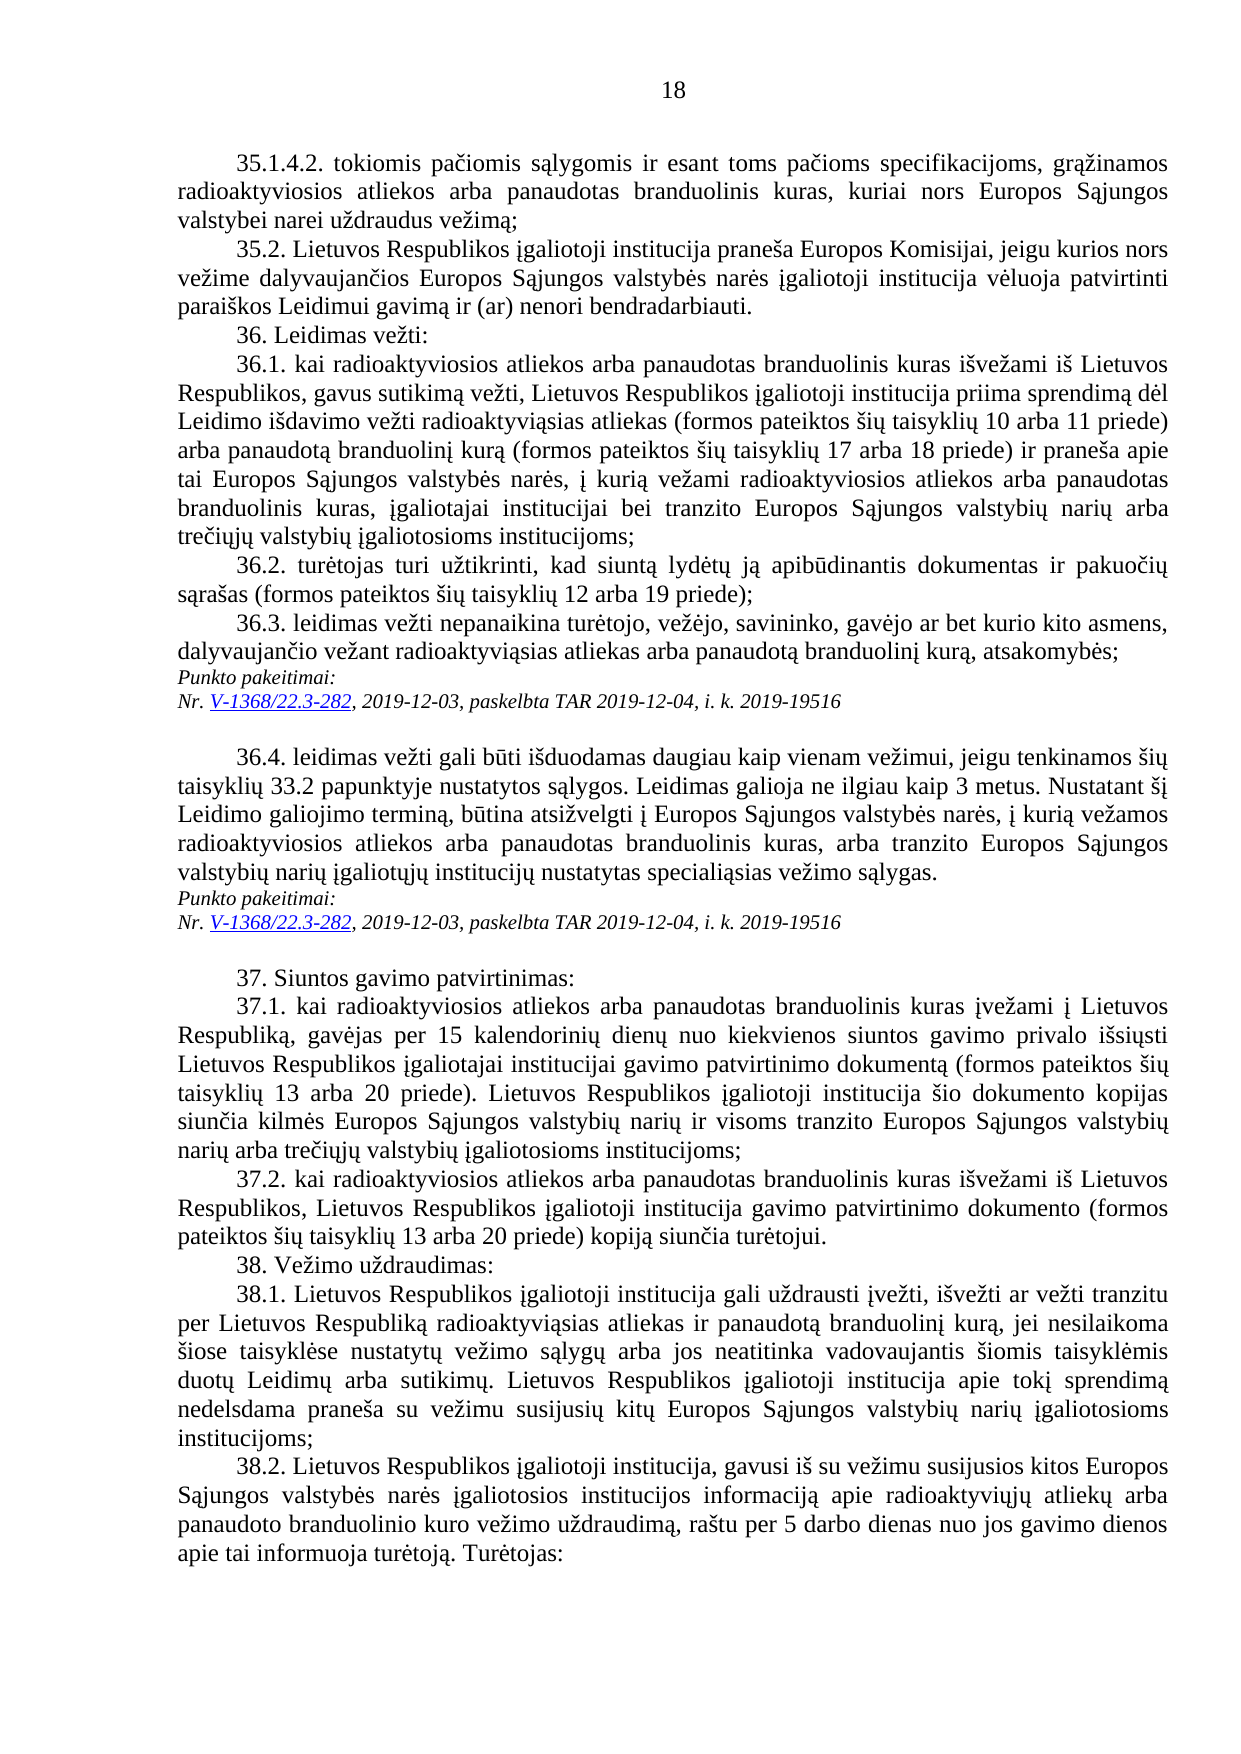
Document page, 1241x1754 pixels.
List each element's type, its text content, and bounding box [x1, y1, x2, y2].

text 36.1. kai radioaktyviosios atliekos arba panaudotas branduolinis kuras išvežami iš Lietuvos Respublikos, gavus sutikimą vežti, Lietuvos Respublikos įgaliotoji institucija priima sprendimą dėl Leidimo išdavimo vežti radioaktyviąsias atliekas (formos pateiktos šių taisyklių 10 arba 11 priede) arba panaudotą branduolinį kurą (formos pateiktos šių taisyklių 17 arba 18 priede) ir praneša apie tai Europos Sąjungos valstybės narės, į kurią vežami radioaktyviosios atliekos arba panaudotas branduolinis kuras, įgaliotajai institucijai bei tranzito Europos Sąjungos valstybių narių arba trečiųjų valstybių įgaliotosioms institucijoms; [177, 349, 1169, 550]
text 36.4. leidimas vežti gali būti išduodamas daugiau kaip vienam vežimui, jeigu tenkinamos šių taisyklių 33.2 papunktyje nustatytos sąlygos. Leidimas galioja ne ilgiau kaip 3 metus. Nustatant šį Leidimo galiojimo terminą, būtina atsižvelgti į Europos Sąjungos valstybės narės, į kurią vežamos radioaktyviosios atliekos arba panaudotas branduolinis kuras, arba tranzito Europos Sąjungos valstybių narių įgaliotųjų institucijų nustatytas specialiąsias vežimo sąlygas. [177, 742, 1169, 886]
text 38.1. Lietuvos Respublikos įgaliotoji institucija gali uždrausti įvežti, išvežti ar vežti tranzitu per Lietuvos Respubliką radioaktyviąsias atliekas ir panaudotą branduolinį kurą, jei nesilaikoma šiose taisyklėse nustatytų vežimo sąlygų arba jos neatitinka vadovaujantis šiomis taisyklėmis duotų Leidimų arba sutikimų. Lietuvos Respublikos įgaliotoji institucija apie tokį sprendimą nedelsdama praneša su vežimu susijusių kitų Europos Sąjungos valstybių narių įgaliotosioms institucijoms; [177, 1279, 1169, 1451]
text 37.1. kai radioaktyviosios atliekos arba panaudotas branduolinis kuras įvežami į Lietuvos Respubliką, gavėjas per 15 kalendorinių dienų nuo kiekvienos siuntos gavimo privalo išsiųsti Lietuvos Respublikos įgaliotajai institucijai gavimo patvirtinimo dokumentą (formos pateiktos šių taisyklių 13 arba 20 priede). Lietuvos Respublikos įgaliotoji institucija šio dokumento kopijas siunčia kilmės Europos Sąjungos valstybių narių ir visoms tranzito Europos Sąjungos valstybių narių arba trečiųjų valstybių įgaliotosioms institucijoms; [177, 991, 1169, 1164]
text Nr. V-1368/22.3-282, 2019-12-03, paskelbta TAR 2019-12-04, i. k. 2019-19516 [177, 689, 1169, 713]
text 35.2. Lietuvos Respublikos įgaliotoji institucija praneša Europos Komisijai, jeigu kurios nors vežime dalyvaujančios Europos Sąjungos valstybės narės įgaliotoji institucija vėluoja patvirtinti paraiškos Leidimui gavimą ir (ar) nenori bendradarbiauti. [177, 234, 1169, 320]
text 36.2. turėtojas turi užtikrinti, kad siuntą lydėtų ją apibūdinantis dokumentas ir pakuočių sąrašas (formos pateiktos šių taisyklių 12 arba 19 priede); [177, 550, 1169, 608]
text 36. Leidimas vežti: [177, 320, 1169, 349]
text 38.2. Lietuvos Respublikos įgaliotoji institucija, gavusi iš su vežimu susijusios kitos Europos Sąjungos valstybės narės įgaliotosios institucijos informaciją apie radioaktyviųjų atliekų arba panaudoto branduolinio kuro vežimo uždraudimą, raštu per 5 darbo dienas nuo jos gavimo dienos apie tai informuoja turėtoją. Turėtojas: [177, 1451, 1169, 1566]
text 36.3. leidimas vežti nepanaikina turėtojo, vežėjo, savininko, gavėjo ar bet kurio kito asmens, dalyvaujančio vežant radioaktyviąsias atliekas arba panaudotą branduolinį kurą, atsakomybės; [177, 608, 1169, 665]
text 37.2. kai radioaktyviosios atliekos arba panaudotas branduolinis kuras išvežami iš Lietuvos Respublikos, Lietuvos Respublikos įgaliotoji institucija gavimo patvirtinimo dokumento (formos pateiktos šių taisyklių 13 arba 20 priede) kopiją siunčia turėtojui. [177, 1164, 1169, 1250]
text 35.1.4.2. tokiomis pačiomis sąlygomis ir esant toms pačioms specifikacijoms, grąžinamos radioaktyviosios atliekos arba panaudotas branduolinis kuras, kuriai nors Europos Sąjungos valstybei narei uždraudus vežimą; [177, 148, 1169, 234]
text 38. Vežimo uždraudimas: [177, 1250, 1169, 1279]
text 37. Siuntos gavimo patvirtinimas: [177, 963, 1169, 991]
text Punkto pakeitimai: [177, 665, 1169, 689]
text Nr. V-1368/22.3-282, 2019-12-03, paskelbta TAR 2019-12-04, i. k. 2019-19516 [177, 910, 1169, 934]
text Punkto pakeitimai: [177, 886, 1169, 910]
